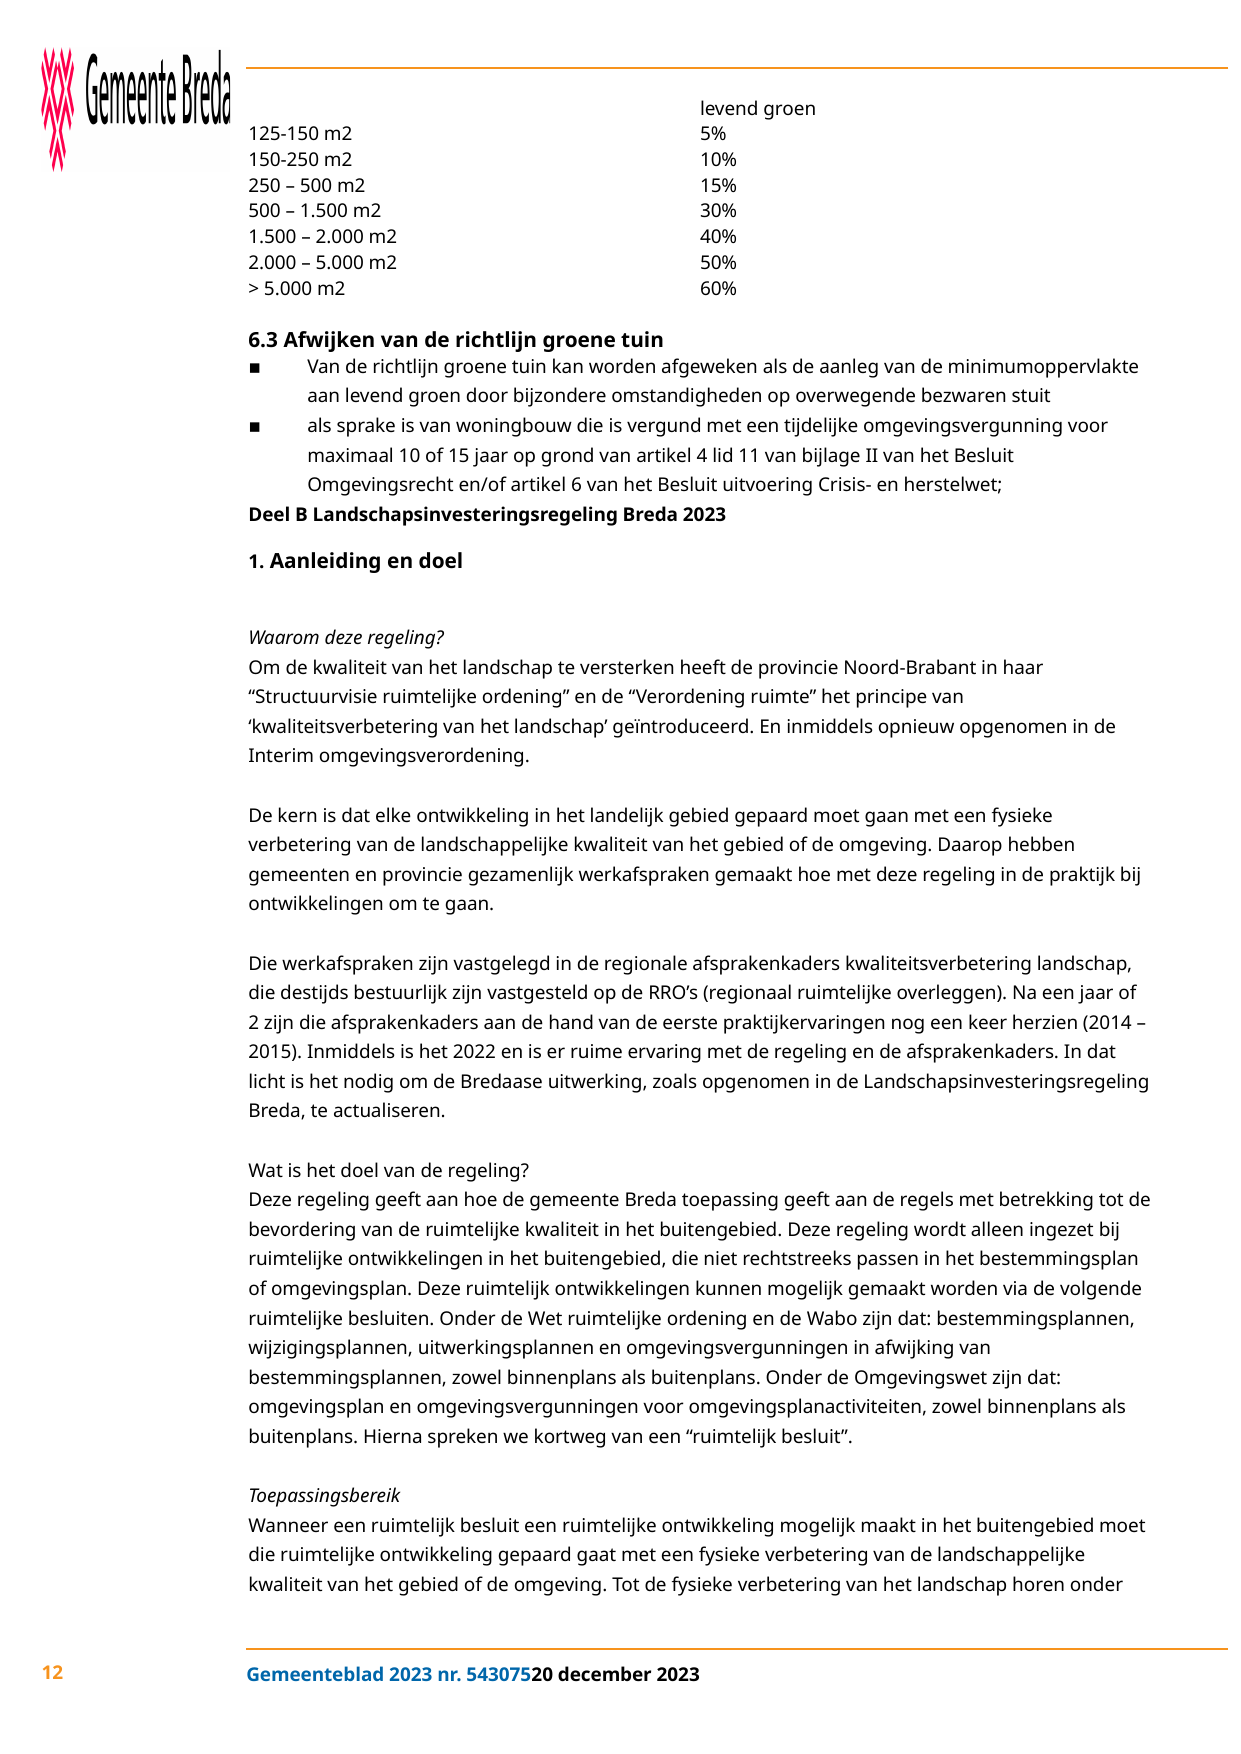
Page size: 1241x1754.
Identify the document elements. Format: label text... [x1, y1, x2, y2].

text Om de kwaliteit van het landschap te versterken heeft de provincie Noord-Brabant in haar “Structuurvisie ruimtelijke ordening” en de “Verordening ruimte” het principe van ‘kwaliteitsverbetering van het landschap’ geïntroduceerd. En inmiddels opnieuw opgenomen in de Interim omgevingsverordening. [248, 654, 1152, 768]
table_cell 500 – 1.500 m2 [248, 198, 700, 223]
table_header levend groen [700, 95, 1152, 121]
list als sprake is van woningbouw die is vergund met een tijdelijke omgevingsvergunning voor maximaal 10 of 15 jaar op grond van artikel 4 lid 11 van bijlage II van het Besluit Omgevingsrecht en/of artikel 6 van het Besluit uitvoering Crisis- en herstelwet; [248, 412, 1152, 497]
text Wanneer een ruimtelijk besluit een ruimtelijke ontwikkeling mogelijk maakt in het buitengebied moet die ruimtelijke ontwikkeling gepaard gaat met een fysieke verbetering van de landschappelijke kwaliteit van het gebied of de omgeving. Tot de fysieke verbetering van het landschap horen onder [248, 1512, 1152, 1597]
text De kern is dat elke ontwikkeling in het landelijk gebied gepaard moet gaan met een fysieke verbetering van de landschappelijke kwaliteit van het gebied of de omgeving. Daarop hebben gemeenten en provincie gezamenlijk werkafspraken gemaakt hoe met deze regeling in de praktijk bij ontwikkelingen om te gaan. [248, 802, 1152, 916]
table_cell 30% [700, 198, 1152, 223]
text 6.3 Afwijken van de richtlijn groene tuin [248, 325, 1152, 353]
table_cell 40% [700, 224, 1152, 249]
table_cell > 5.000 m2 [248, 275, 700, 301]
table_cell 5% [700, 121, 1152, 146]
text Deel B Landschapsinvesteringsregeling Breda 2023 [248, 501, 1152, 527]
text Toepassingsbereik [248, 1482, 1152, 1508]
table_cell 250 – 500 m2 [248, 172, 700, 198]
table_header [248, 95, 700, 121]
text Waarom deze regeling? [248, 624, 1152, 650]
table_cell 1.500 – 2.000 m2 [248, 224, 700, 249]
table_cell 150-250 m2 [248, 146, 700, 172]
list Van de richtlijn groene tuin kan worden afgeweken als de aanleg van de minimumoppervlakte aan levend groen door bijzondere omstandigheden op overwegende bezwaren stuit [248, 353, 1152, 408]
text Deze regeling geeft aan hoe de gemeente Breda toepassing geeft aan de regels met betrekking tot de bevordering van de ruimtelijke kwaliteit in het buitengebied. Deze regeling wordt alleen ingezet bij ruimtelijke ontwikkelingen in het buitengebied, die niet rechtstreeks passen in het bestemmingsplan of omgevingsplan. Deze ruimtelijk ontwikkelingen kunnen mogelijk gemaakt worden via de volgende ruimtelijke besluiten. Onder de Wet ruimtelijke ordening en de Wabo zijn dat: bestemmingsplannen, wijzigingsplannen, uitwerkingsplannen en omgevingsvergunningen in afwijking van bestemmingsplannen, zowel binnenplans als buitenplans. Onder de Omgevingswet zijn dat: omgevingsplan en omgevingsvergunningen voor omgevingsplanactiviteiten, zowel binnenplans als buitenplans. Hierna spreken we kortweg van een “ruimtelijk besluit”. [248, 1186, 1152, 1449]
picture [41, 47, 231, 172]
table_cell 10% [700, 146, 1152, 172]
table_cell 125-150 m2 [248, 121, 700, 146]
table_cell 50% [700, 249, 1152, 275]
text 1. Aanleiding en doel [248, 547, 1152, 575]
text Die werkafspraken zijn vastgelegd in de regionale afsprakenkaders kwaliteitsverbetering landschap, die destijds bestuurlijk zijn vastgesteld op de RRO’s (regionaal ruimtelijke overleggen). Na een jaar of 2 zijn die afsprakenkaders aan de hand van de eerste praktijkervaringen nog een keer herzien (2014 – 2015). Inmiddels is het 2022 en is er ruime ervaring met de regeling en de afsprakenkaders. In dat licht is het nodig om de Bredaase uitwerking, zoals opgenomen in de Landschapsinvesteringsregeling Breda, te actualiseren. [248, 950, 1152, 1123]
table_cell 2.000 – 5.000 m2 [248, 249, 700, 275]
table_cell 60% [700, 275, 1152, 301]
text Wat is het doel van de regeling? [248, 1157, 1152, 1183]
table_cell 15% [700, 172, 1152, 198]
